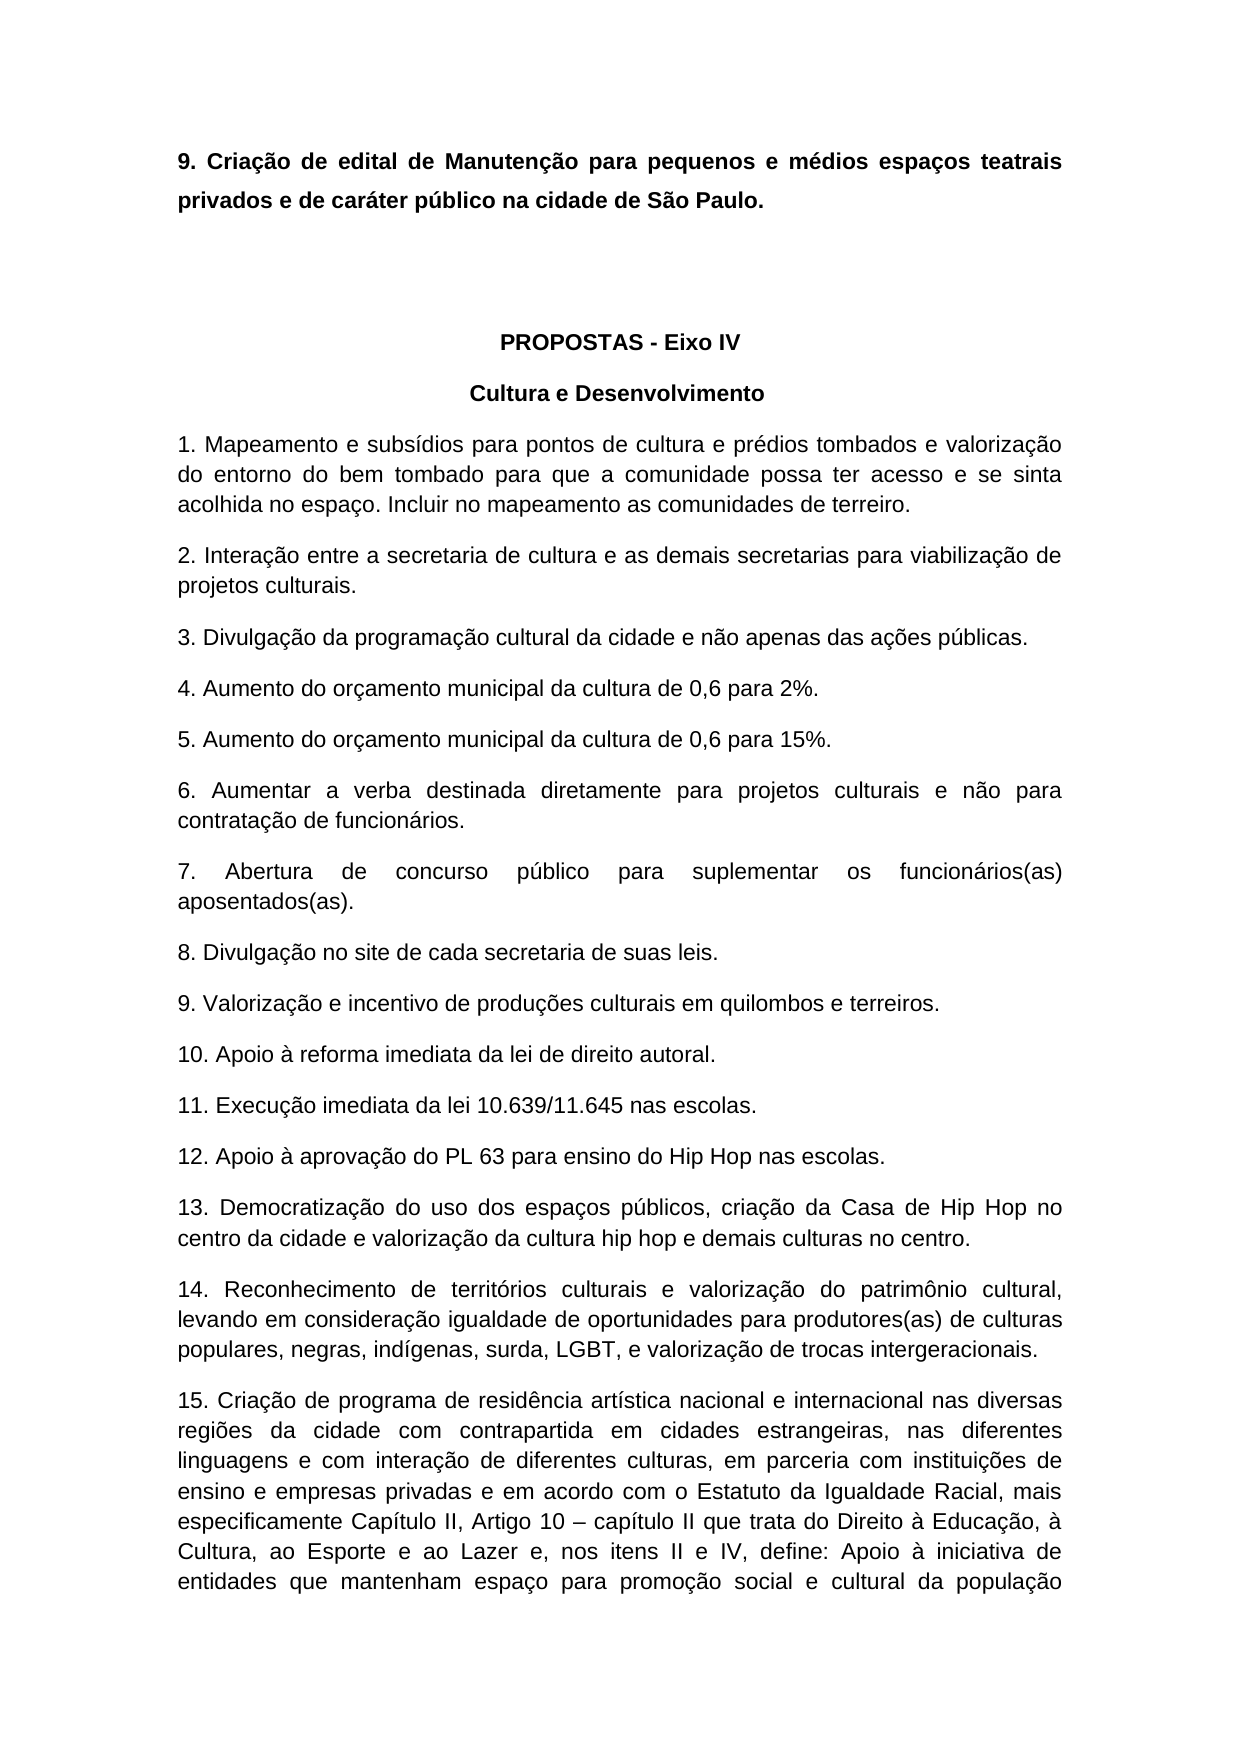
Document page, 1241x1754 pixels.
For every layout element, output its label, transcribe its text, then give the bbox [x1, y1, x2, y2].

text 8. Divulgação no site de cada secretaria de suas leis. [177, 939, 1063, 965]
text 9. Criação de edital de Manutenção para pequenos e médios espaços teatrais privados e de caráter público na cidade de São Paulo. [177, 148, 1063, 213]
text 6. Aumentar a verba destinada diretamente para projetos culturais e não para contratação de funcionários. [177, 777, 1063, 833]
text 9. Valorização e incentivo de produções culturais em quilombos e terreiros. [177, 990, 1063, 1016]
text 10. Apoio à reforma imediata da lei de direito autoral. [177, 1041, 1063, 1067]
text 2. Interação entre a secretaria de cultura e as demais secretarias para viabilização de projetos culturais. [177, 542, 1063, 599]
text 12. Apoio à aprovação do PL 63 para ensino do Hip Hop nas escolas. [177, 1143, 1063, 1169]
text 13. Democratização do uso dos espaços públicos, criação da Casa de Hip Hop no centro da cidade e valorização da cultura hip hop e demais culturas no centro. [177, 1194, 1063, 1251]
text 14. Reconhecimento de territórios culturais e valorização do patrimônio cultural, levando em consideração igualdade de oportunidades para produtores(as) de culturas populares, negras, indígenas, surda, LGBT, e valorização de trocas intergeracionais. [177, 1276, 1063, 1362]
text 7. Abertura de concurso público para suplementar os funcionários(as) aposentados(as). [177, 858, 1063, 914]
text 3. Divulgação da programação cultural da cidade e não apenas das ações públicas. [177, 623, 1063, 650]
text 5. Aumento do orçamento municipal da cultura de 0,6 para 15%. [177, 726, 1063, 752]
text 1. Mapeamento e subsídios para pontos de cultura e prédios tombados e valorização do entorno do bem tombado para que a comunidade possa ter acesso e se sinta acolhida no espaço. Incluir no mapeamento as comunidades de terreiro. [177, 431, 1063, 517]
text 4. Aumento do orçamento municipal da cultura de 0,6 para 2%. [177, 674, 1063, 701]
text PROPOSTAS - Eixo IV [177, 329, 1063, 355]
text 11. Execução imediata da lei 10.639/11.645 nas escolas. [177, 1092, 1063, 1118]
text 15. Criação de programa de residência artística nacional e internacional nas diversas regiões da cidade com contrapartida em cidades estrangeiras, nas diferentes linguagens e com interação de diferentes culturas, em parceria com instituições de ensino e empresas privadas e em acordo com o Estatuto da Igualdade Racial, mais especificamente Capítulo II, Artigo 10 – capítulo II que trata do Direito à Educação, à Cultura, ao Esporte e ao Lazer e, nos itens II e IV, define: Apoio à iniciativa de entidades que mantenham espaço para promoção social e cultural da população [177, 1387, 1063, 1594]
text Cultura e Desenvolvimento [177, 380, 1063, 406]
